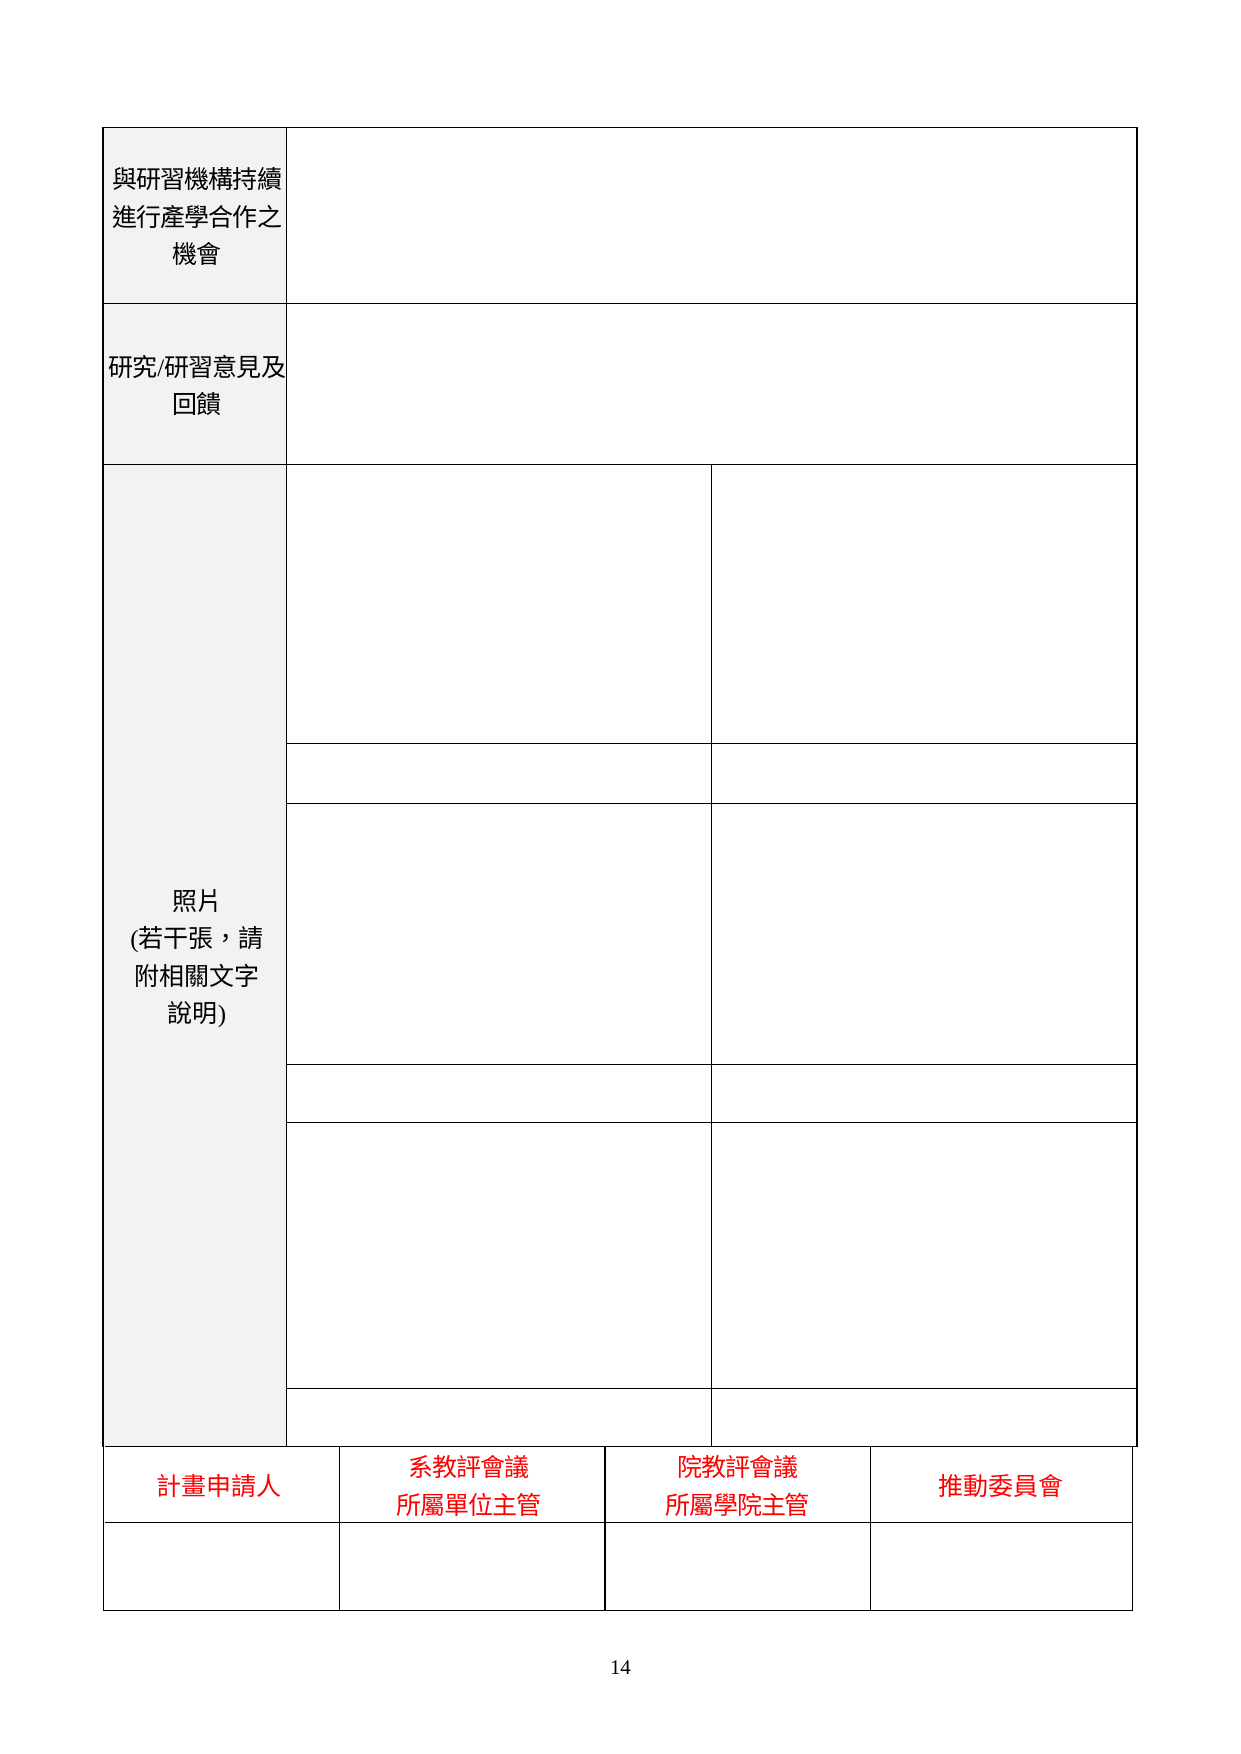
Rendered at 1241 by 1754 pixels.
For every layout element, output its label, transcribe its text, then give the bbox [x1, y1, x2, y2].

table_cell 推動委員會 [871, 1447, 1132, 1522]
table_cell 計畫申請人 [104, 1447, 339, 1522]
table_cell [287, 804, 711, 1064]
table_cell [712, 744, 1136, 803]
table_cell [712, 1389, 1136, 1446]
table_cell [287, 1123, 711, 1388]
table_cell 照片 (若干張，請 附相關文字 說明) [104, 465, 286, 1446]
table_cell [287, 465, 711, 743]
table_cell [1133, 1522, 1137, 1610]
table_cell [287, 744, 711, 803]
table_cell [287, 128, 1136, 303]
table_cell [712, 1065, 1136, 1122]
table_cell [104, 1523, 339, 1610]
table_cell [712, 804, 1136, 1064]
table_cell 系教評會議 所屬單位主管 [340, 1447, 604, 1522]
table_cell [1133, 1447, 1137, 1522]
table_cell [871, 1523, 1132, 1610]
table_cell 研究/研習意見及回饋 [104, 304, 286, 464]
table_cell 院教評會議 所屬學院主管 [606, 1447, 870, 1522]
table_cell [287, 1389, 711, 1446]
table_cell [712, 1123, 1136, 1388]
table_cell 與研習機構持續進行產學合作之機會 [104, 128, 286, 303]
table_cell [340, 1523, 604, 1610]
table_cell [712, 465, 1136, 743]
table_cell [606, 1523, 870, 1610]
table_cell [287, 1065, 711, 1122]
table_cell [287, 304, 1136, 464]
